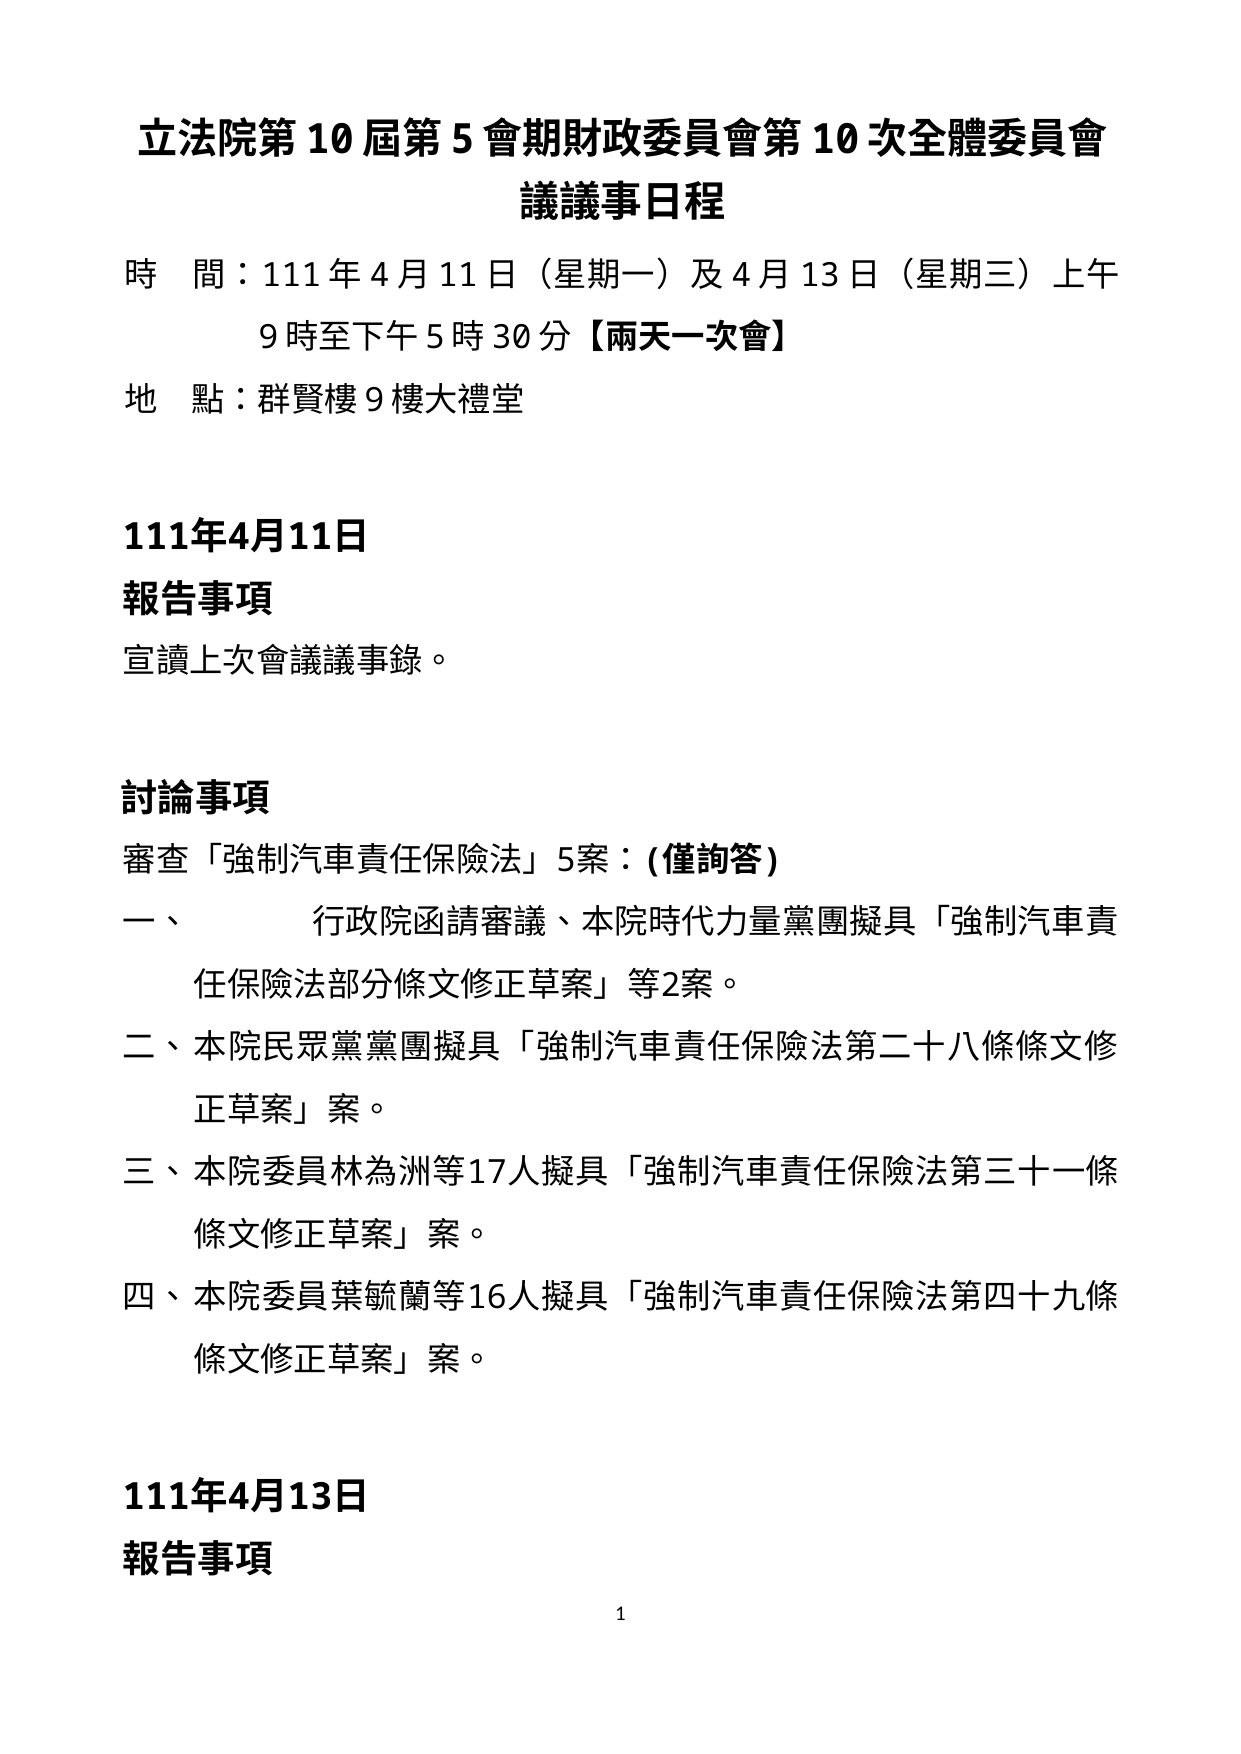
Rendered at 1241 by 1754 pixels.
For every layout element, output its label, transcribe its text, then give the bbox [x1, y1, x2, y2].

text 報告事項 [122, 1514, 1120, 1577]
text 地 點：群賢樓9樓大禮堂 [124, 355, 1120, 418]
text 111年4月13日 [122, 1452, 1120, 1514]
text 一、 行政院函請審議、本院時代力量黨團擬具「強制汽車責任保險法部分條文修正草案」等2案。 [122, 878, 1120, 1003]
text 討論事項 [120, 753, 1120, 815]
text 時 間：111年4月11日（星期一）及4月13日（星期三）上午9時至下午5時30分【兩天一次會】 [124, 230, 1120, 355]
text 報告事項 [122, 554, 1120, 617]
text 三、 本院委員林為洲等17人擬具「強制汽車責任保險法第三十一條條文修正草案」案。 [122, 1128, 1120, 1253]
text 二、 本院民眾黨黨團擬具「強制汽車責任保險法第二十八條條文修正草案」案。 [122, 1003, 1120, 1128]
text 四、 本院委員葉毓蘭等16人擬具「強制汽車責任保險法第四十九條條文修正草案」案。 [122, 1253, 1120, 1378]
text 立法院第10屆第5會期財政委員會第10次全體委員會議議事日程 [124, 94, 1120, 219]
text 審查「強制汽車責任保險法」5案：(僅詢答) [122, 815, 1120, 878]
text 111年4月11日 [122, 492, 1120, 554]
text 宣讀上次會議議事錄。 [122, 617, 1120, 679]
